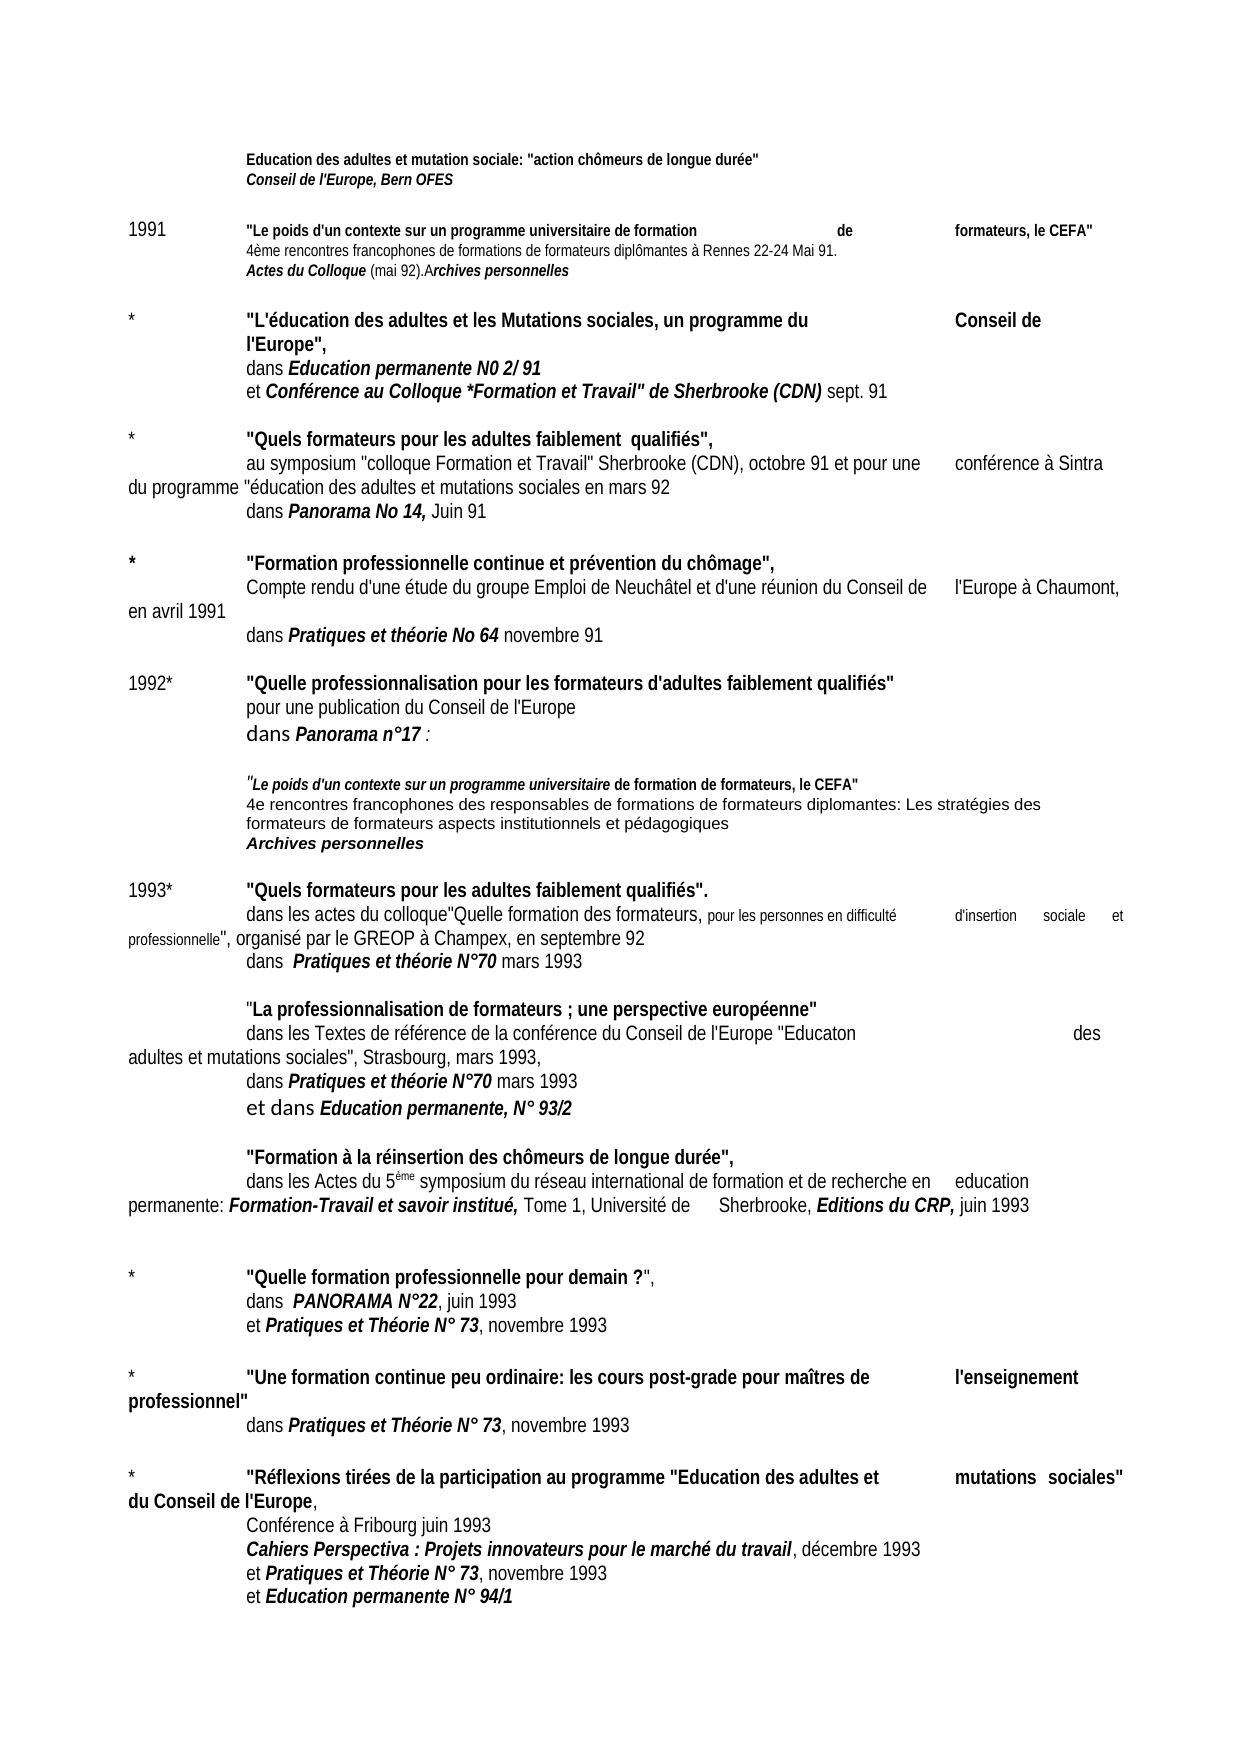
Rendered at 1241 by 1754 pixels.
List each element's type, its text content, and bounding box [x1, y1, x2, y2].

text * "Une formation continue peu ordinaire: les cours post-grade pour maîtres de l'enseignement professionnel" [128, 1365, 1123, 1413]
text 1992* "Quelle professionnalisation pour les formateurs d'adultes faiblement qualifiés" [128, 671, 1123, 695]
text * "L'éducation des adultes et les Mutations sociales, un programme du Conseil de l'Europe", [128, 308, 1123, 356]
text Actes du Colloque (mai 92).Archives personnelles [128, 260, 1123, 279]
text Compte rendu d'une étude du groupe Emploi de Neuchâtel et d'une réunion du Conseil de l'Europe à Chaumont, en avril 1991 [128, 575, 1123, 623]
text dans Panorama n°17 : [128, 719, 1123, 747]
text et dans Education permanente, N° 93/2 [128, 1093, 1123, 1121]
text et Pratiques et Théorie N° 73, novembre 1993 [128, 1313, 1123, 1337]
text dans Pratiques et Théorie N° 73, novembre 1993 [128, 1413, 1123, 1437]
text pour une publication du Conseil de l'Europe [128, 695, 1123, 719]
text 1991 "Le poids d'un contexte sur un programme universitaire de formation de formateurs, le CEFA" [128, 217, 1123, 241]
text * "Quels formateurs pour les adultes faiblement qualifiés", [128, 427, 1123, 451]
text dans Education permanente N0 2/ 91 [128, 356, 1123, 379]
text Cahiers Perspectiva : Projets innovateurs pour le marché du travail, décembre 1993 [128, 1537, 1123, 1561]
text "Formation à la réinsertion des chômeurs de longue durée", [128, 1145, 1123, 1169]
text et Conférence au Colloque *Formation et Travail" de Sherbrooke (CDN) sept. 91 [128, 379, 1123, 403]
text au symposium "colloque Formation et Travail" Sherbrooke (CDN), octobre 91 et pour une conférence à Sintra du programme "éducation des adultes et mutations sociales en mars 92 [128, 451, 1123, 499]
text dans Pratiques et théorie N°70 mars 1993 [128, 1069, 1123, 1093]
text "La professionnalisation de formateurs ; une perspective européenne" [128, 997, 1123, 1021]
text Conseil de l'Europe, Bern OFES [128, 170, 1123, 189]
text Education des adultes et mutation sociale: "action chômeurs de longue durée" [128, 146, 1123, 170]
text * "Quelle formation professionnelle pour demain ?", [128, 1265, 1123, 1289]
text dans les Actes du 5ème symposium du réseau international de formation et de recherche en education permanente: Formation-Travail et savoir institué, Tome 1, Université de Sherbrooke, Editions du CRP, juin 1993 [128, 1169, 1123, 1217]
text "Le poids d'un contexte sur un programme universitaire de formation de formateurs, le CEFA" [128, 771, 1123, 795]
text Archives personnelles [128, 833, 1123, 853]
text * "Réflexions tirées de la participation au programme "Education des adultes et mutations sociales" du Conseil de l'Europe, [128, 1465, 1123, 1513]
text 1993* "Quels formateurs pour les adultes faiblement qualifiés". [128, 877, 1123, 901]
text 4e rencontres francophones des responsables de formations de formateurs diplomantes: Les stratégies des formateurs de formateurs aspects institutionnels et pédagogiques [128, 795, 1123, 833]
text dans Pratiques et théorie No 64 novembre 91 [128, 623, 1123, 647]
text * "Formation professionnelle continue et prévention du chômage", [128, 551, 1123, 575]
text dans les actes du colloque"Quelle formation des formateurs, pour les personnes en difficulté d'insertion sociale et professionnelle", organisé par le GREOP à Champex, en septembre 92 [128, 901, 1123, 949]
text dans Pratiques et théorie N°70 mars 1993 [128, 949, 1123, 973]
text et Education permanente N° 94/1 [128, 1584, 1123, 1608]
text dans les Textes de référence de la conférence du Conseil de l'Europe "Educaton des adultes et mutations sociales", Strasbourg, mars 1993, [128, 1021, 1123, 1069]
text 4ème rencontres francophones de formations de formateurs diplômantes à Rennes 22-24 Mai 91. [128, 241, 1123, 260]
text dans PANORAMA N°22, juin 1993 [128, 1289, 1123, 1313]
text et Pratiques et Théorie N° 73, novembre 1993 [128, 1561, 1123, 1584]
text dans Panorama No 14, Juin 91 [128, 499, 1123, 523]
text Conférence à Fribourg juin 1993 [128, 1513, 1123, 1537]
